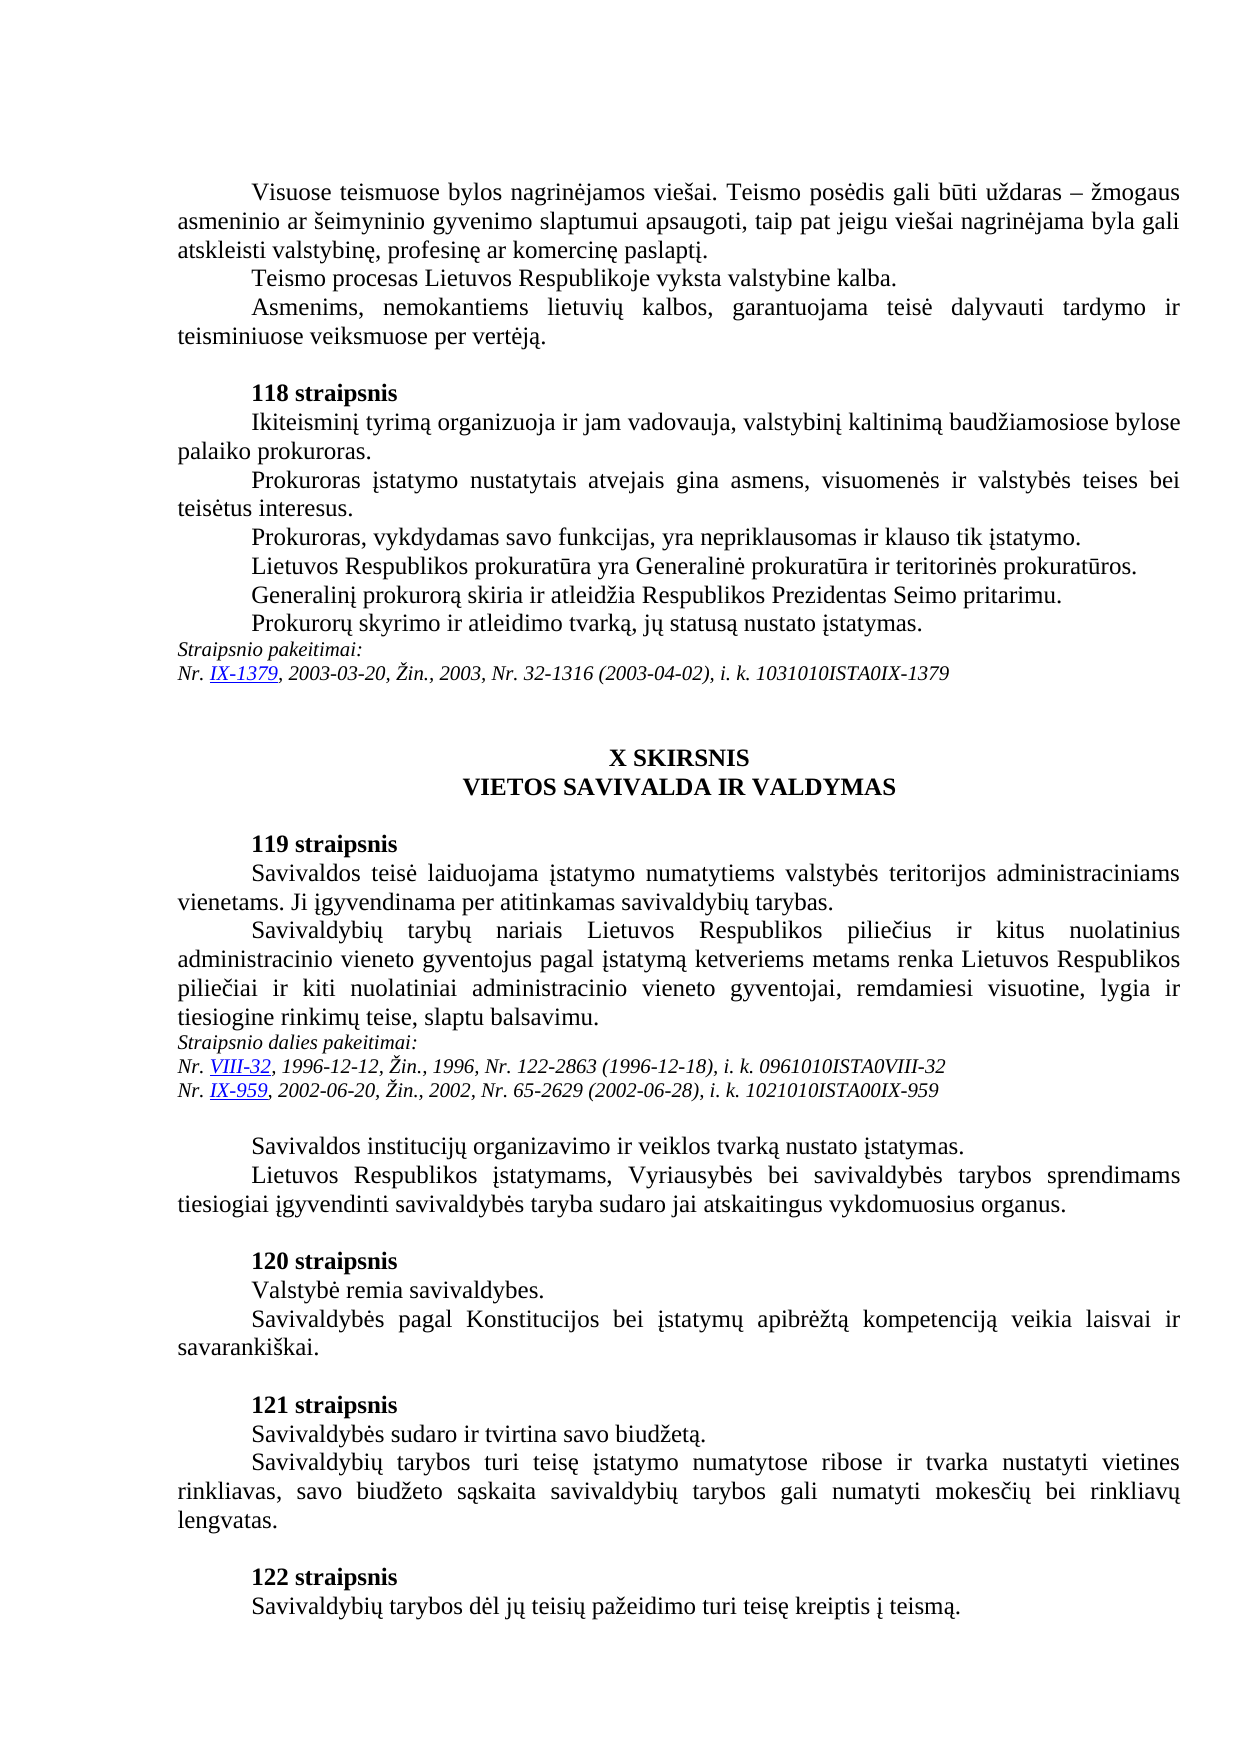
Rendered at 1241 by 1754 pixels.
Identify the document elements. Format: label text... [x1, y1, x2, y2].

text Asmenims, nemokantiems lietuvių kalbos, garantuojama teisė dalyvauti tardymo ir teisminiuose veiksmuose per vertėją. [177, 292, 1181, 350]
text Savivaldybių tarybos turi teisę įstatymo numatytose ribose ir tvarka nustatyti vietines rinkliavas, savo biudžeto sąskaita savivaldybių tarybos gali numatyti mokesčių bei rinkliavų lengvatas. [177, 1447, 1181, 1534]
text 122 straipsnis [177, 1562, 1181, 1591]
text Teismo procesas Lietuvos Respublikoje vyksta valstybine kalba. [177, 263, 1181, 292]
text 118 straipsnis [177, 378, 1181, 407]
text 121 straipsnis [177, 1390, 1181, 1419]
text Straipsnio pakeitimai: [177, 637, 1181, 661]
text 119 straipsnis [177, 829, 1181, 858]
text Savivaldos institucijų organizavimo ir veiklos tvarką nustato įstatymas. [177, 1131, 1181, 1160]
text X SKIRSNIS [177, 743, 1181, 772]
text Savivaldybės sudaro ir tvirtina savo biudžetą. [177, 1419, 1181, 1447]
text Visuose teismuose bylos nagrinėjamos viešai. Teismo posėdis gali būti uždaras – žmogaus asmeninio ar šeimyninio gyvenimo slaptumui apsaugoti, taip pat jeigu viešai nagrinėjama byla gali atskleisti valstybinę, profesinę ar komercinę paslaptį. [177, 177, 1181, 263]
text Savivaldos teisė laiduojama įstatymo numatytiems valstybės teritorijos administraciniams vienetams. Ji įgyvendinama per atitinkamas savivaldybių tarybas. [177, 858, 1181, 915]
text Nr. VIII-32, 1996-12-12, Žin., 1996, Nr. 122-2863 (1996-12-18), i. k. 0961010ISTA0VIII-32 [177, 1054, 1181, 1078]
text Lietuvos Respublikos įstatymams, Vyriausybės bei savivaldybės tarybos sprendimams tiesiogiai įgyvendinti savivaldybės taryba sudaro jai atskaitingus vykdomuosius organus. [177, 1160, 1181, 1217]
text VIETOS SAVIVALDA IR VALDYMAS [177, 772, 1181, 800]
text Ikiteisminį tyrimą organizuoja ir jam vadovauja, valstybinį kaltinimą baudžiamosiose bylose palaiko prokuroras. [177, 407, 1181, 465]
text Savivaldybių tarybos dėl jų teisių pažeidimo turi teisę kreiptis į teismą. [177, 1591, 1181, 1620]
text Savivaldybės pagal Konstitucijos bei įstatymų apibrėžtą kompetenciją veikia laisvai ir savarankiškai. [177, 1304, 1181, 1361]
text Savivaldybių tarybų nariais Lietuvos Respublikos piliečius ir kitus nuolatinius administracinio vieneto gyventojus pagal įstatymą ketveriems metams renka Lietuvos Respublikos piliečiai ir kiti nuolatiniai administracinio vieneto gyventojai, remdamiesi visuotine, lygia ir tiesiogine rinkimų teise, slaptu balsavimu. [177, 915, 1181, 1030]
text Nr. IX-959, 2002-06-20, Žin., 2002, Nr. 65-2629 (2002-06-28), i. k. 1021010ISTA00IX-959 [177, 1078, 1181, 1102]
text Prokurorų skyrimo ir atleidimo tvarką, jų statusą nustato įstatymas. [177, 608, 1181, 637]
text Prokuroras įstatymo nustatytais atvejais gina asmens, visuomenės ir valstybės teises bei teisėtus interesus. [177, 465, 1181, 522]
text Prokuroras, vykdydamas savo funkcijas, yra nepriklausomas ir klauso tik įstatymo. [177, 522, 1181, 551]
text Generalinį prokurorą skiria ir atleidžia Respublikos Prezidentas Seimo pritarimu. [177, 580, 1181, 608]
text Lietuvos Respublikos prokuratūra yra Generalinė prokuratūra ir teritorinės prokuratūros. [177, 551, 1181, 580]
text Nr. IX-1379, 2003-03-20, Žin., 2003, Nr. 32-1316 (2003-04-02), i. k. 1031010ISTA0IX-1379 [177, 661, 1181, 685]
text 120 straipsnis [177, 1246, 1181, 1275]
text Valstybė remia savivaldybes. [177, 1275, 1181, 1304]
text Straipsnio dalies pakeitimai: [177, 1030, 1181, 1054]
